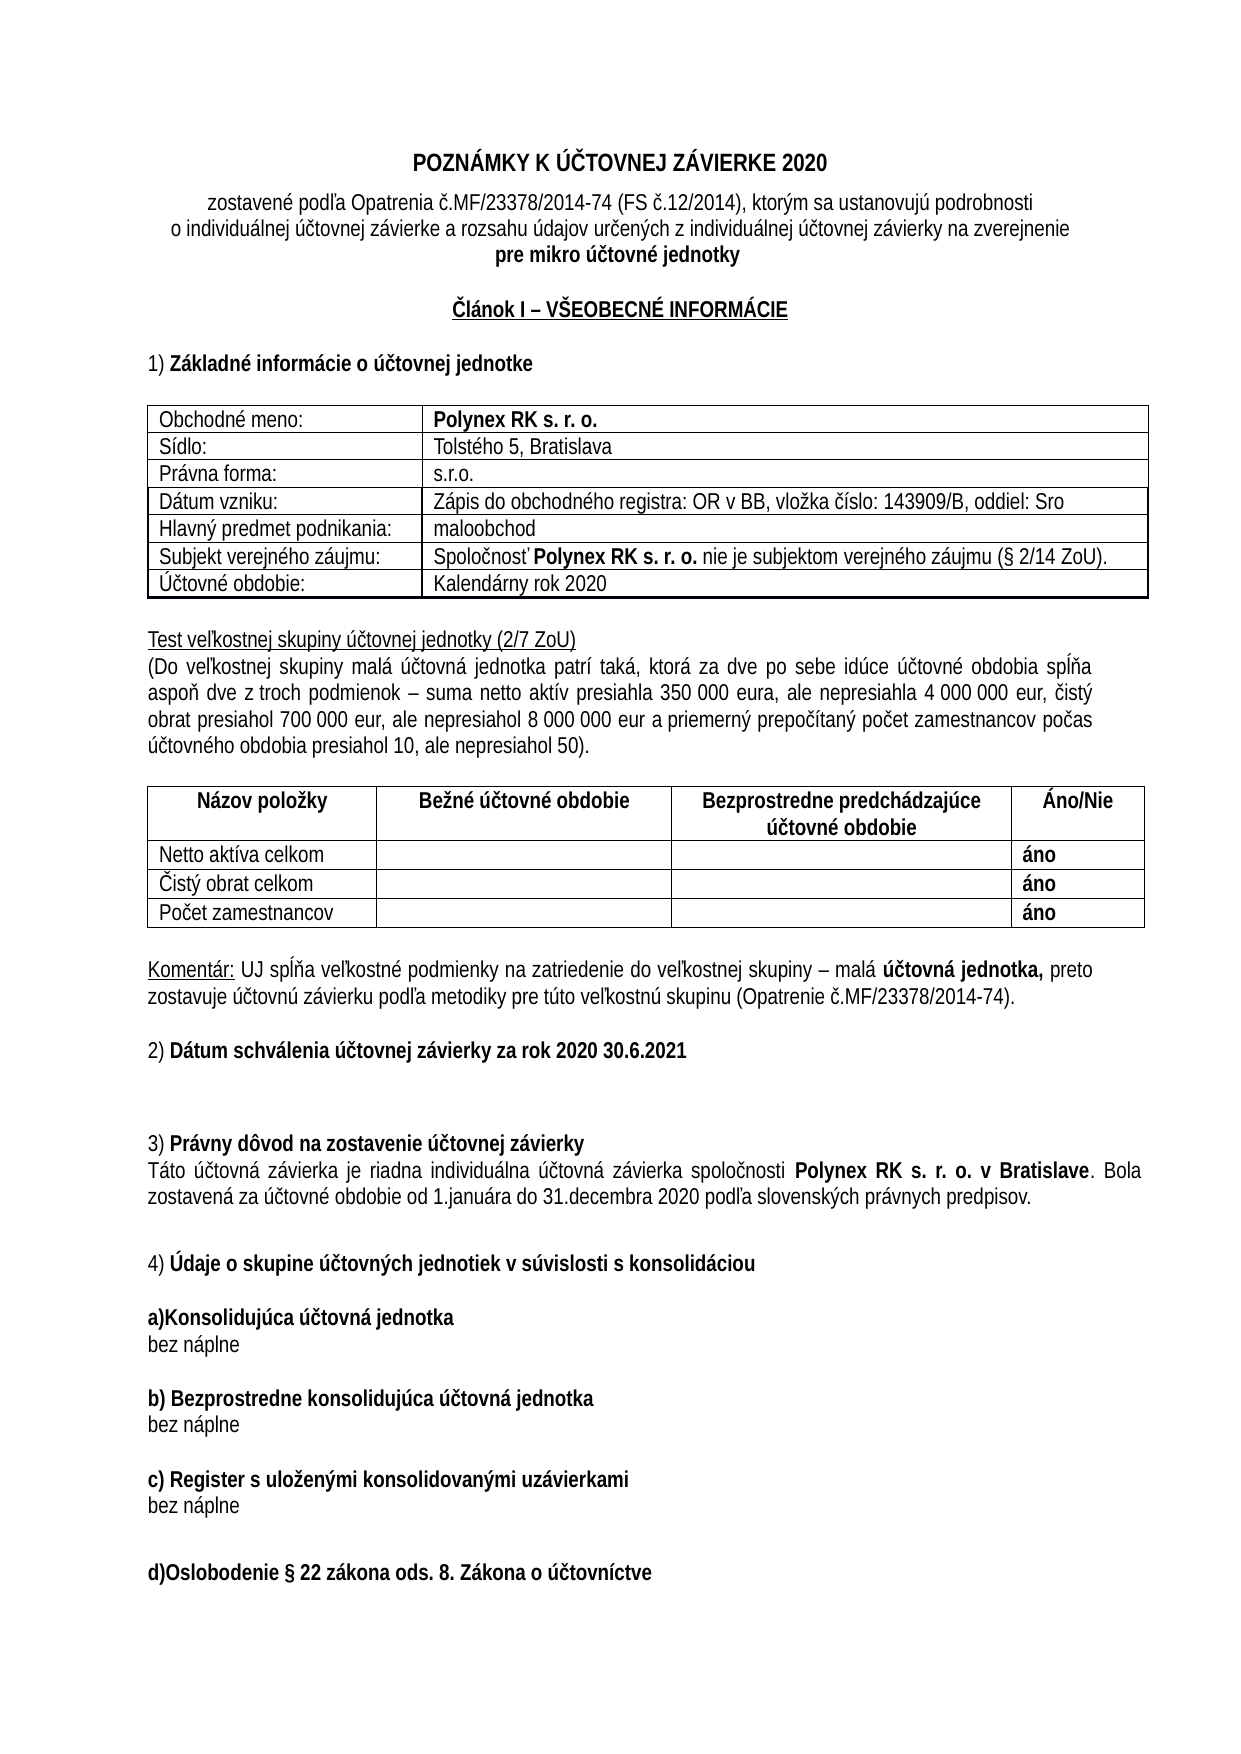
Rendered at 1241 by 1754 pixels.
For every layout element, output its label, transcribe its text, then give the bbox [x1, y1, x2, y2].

text Test veľkostnej skupiny účtovnej jednotky (2/7 ZoU) [148, 626, 1137, 653]
table_cell Čistý obrat celkom [148, 870, 376, 898]
table_header Názov položky [148, 787, 376, 840]
text 2) Dátum schválenia účtovnej závierky za rok 2020 30.6.2021 [148, 1037, 1093, 1063]
text Článok I – VŠEOBECNÉ INFORMÁCIE [148, 296, 1093, 322]
text d)Oslobodenie § 22 zákona ods. 8. Zákona o účtovníctve [148, 1559, 1142, 1585]
table_cell Právna forma: [148, 460, 422, 487]
table_header Áno/Nie [1012, 787, 1144, 840]
table_header Polynex RK s. r. o. [423, 406, 1148, 432]
table_cell [377, 899, 671, 927]
text pre mikro účtovné jednotky [148, 241, 1093, 268]
table_cell maloobchod [423, 515, 1147, 542]
text POZNÁMKY K ÚČTOVNEJ ZÁVIERKE 2020 [148, 148, 1093, 176]
table_cell Počet zamestnancov [148, 899, 376, 927]
text b) Bezprostredne konsolidujúca účtovná jednotka [148, 1385, 1141, 1411]
table_cell [672, 899, 1011, 927]
text bez náplne [148, 1331, 1141, 1357]
table_cell s.r.o. [423, 460, 1148, 487]
table_cell Subjekt verejného záujmu: [149, 543, 421, 569]
table_cell [377, 870, 671, 898]
table_cell áno [1012, 841, 1144, 869]
table_cell Účtovné obdobie: [149, 570, 421, 596]
text 4) Údaje o skupine účtovných jednotiek v súvislosti s konsolidáciou [148, 1250, 1093, 1276]
table_header Bezprostredne predchádzajúce účtovné obdobie [672, 787, 1011, 840]
table_cell áno [1012, 870, 1144, 898]
text bez náplne [148, 1411, 1141, 1438]
text (Do veľkostnej skupiny malá účtovná jednotka patrí taká, ktorá za dve po sebe idúce účtovné obdobia spĺňa aspoň dve z troch podmienok – suma netto aktív presiahla 350 000 eura, ale nepresiahla 4 000 000 eur, čistý obrat presiahol 700 000 eur, ale nepresiahol 8 000 000 eur a priemerný prepočítaný počet zamestnancov počas účtovného obdobia presiahol 10, ale nepresiahol 50). [148, 653, 1093, 758]
text a)Konsolidujúca účtovná jednotka [148, 1304, 1141, 1331]
table_header Obchodné meno: [148, 406, 422, 432]
text 1) Základné informácie o účtovnej jednotke [148, 350, 1093, 377]
table_cell Sídlo: [148, 433, 422, 459]
table_header Bežné účtovné obdobie [377, 787, 671, 840]
text Komentár: UJ spĺňa veľkostné podmienky na zatriedenie do veľkostnej skupiny – malá účtovná jednotka, preto zostavuje účtovnú závierku podľa metodiky pre túto veľkostnú skupinu (Opatrenie č.MF/23378/2014-74). [148, 956, 1093, 1009]
table_cell Kalendárny rok 2020 [423, 570, 1147, 596]
text c) Register s uloženými konsolidovanými uzávierkami [148, 1466, 1141, 1492]
text zostavené podľa Opatrenia č.MF/23378/2014-74 (FS č.12/2014), ktorým sa ustanovujú podrobnosti o individuálnej účtovnej závierke a rozsahu údajov určených z individuálnej účtovnej závierky na zverejnenie [148, 189, 1093, 241]
table_cell Netto aktíva celkom [148, 841, 376, 869]
text bez náplne [148, 1492, 1141, 1518]
table_cell [377, 841, 671, 869]
text Táto účtovná závierka je riadna individuálna účtovná závierka spoločnosti Polynex RK s. r. o. v Bratislave. Bola zostavená za účtovné obdobie od 1.januára do 31.decembra 2020 podľa slovenských právnych predpisov. [148, 1157, 1141, 1209]
table_cell Spoločnosť Polynex RK s. r. o. nie je subjektom verejného záujmu (§ 2/14 ZoU). [423, 543, 1147, 569]
table_cell [672, 841, 1011, 869]
table_cell áno [1012, 899, 1144, 927]
table_cell Tolstého 5, Bratislava [423, 433, 1148, 459]
table_cell [672, 870, 1011, 898]
text 3) Právny dôvod na zostavenie účtovnej závierky [148, 1130, 1141, 1157]
table_cell Zápis do obchodného registra: OR v BB, vložka číslo: 143909/B, oddiel: Sro [423, 488, 1147, 514]
table_cell Hlavný predmet podnikania: [149, 515, 421, 542]
table_cell Dátum vzniku: [149, 488, 421, 514]
